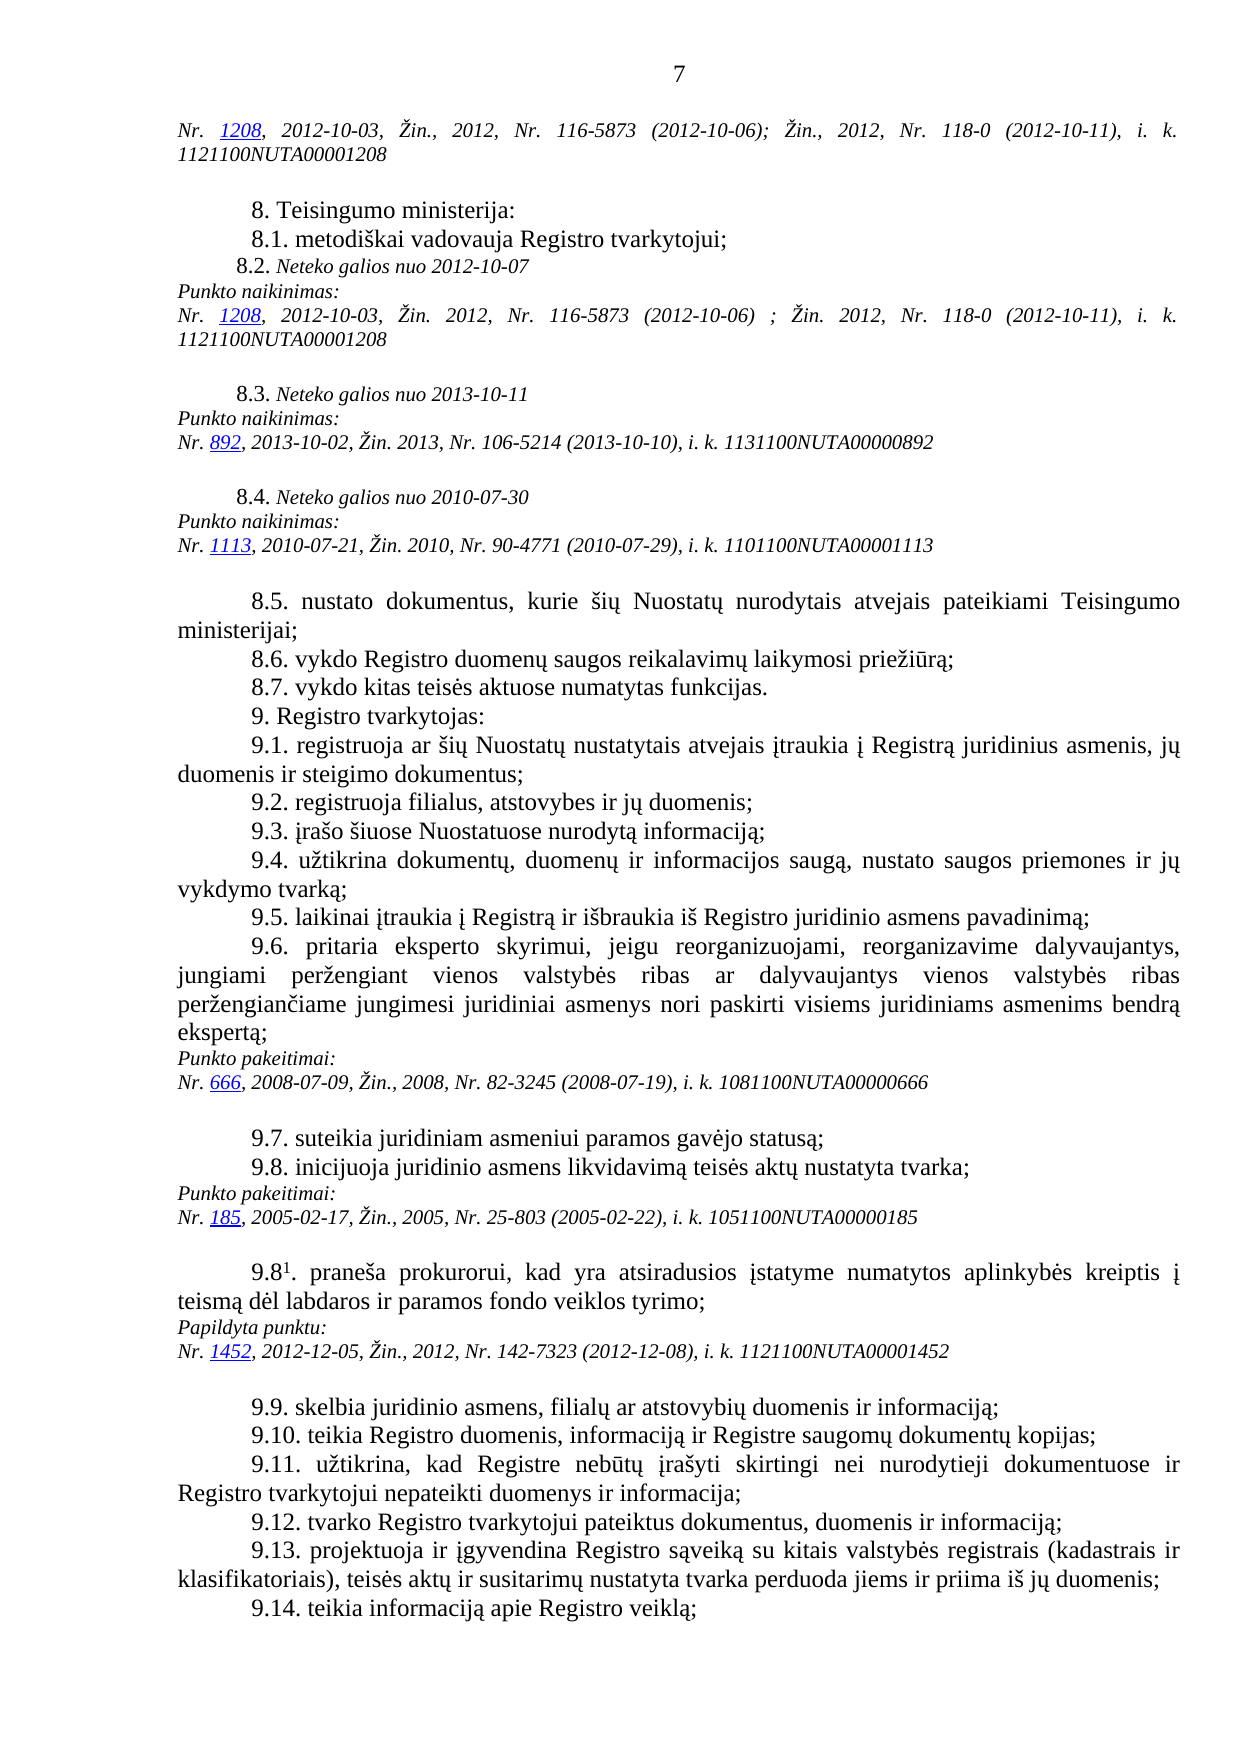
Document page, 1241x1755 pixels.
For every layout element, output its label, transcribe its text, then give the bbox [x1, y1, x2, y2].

text Punkto pakeitimai: [177, 1046, 1181, 1070]
text Punkto pakeitimai: [177, 1181, 1181, 1205]
text 9.9. skelbia juridinio asmens, filialų ar atstovybių duomenis ir informaciją; [177, 1392, 1181, 1421]
text Nr. 1113, 2010-07-21, Žin. 2010, Nr. 90-4771 (2010-07-29), i. k. 1101100NUTA00001113 [177, 533, 1181, 557]
text 9.6. pritaria eksperto skyrimui, jeigu reorganizuojami, reorganizavime dalyvaujantys, jungiami peržengiant vienos valstybės ribas ar dalyvaujantys vienos valstybės ribas peržengiančiame jungimesi juridiniai asmenys nori paskirti visiems juridiniams asmenims bendrą ekspertą; [177, 931, 1181, 1046]
text Punkto naikinimas: [177, 509, 1181, 533]
text 9.1. registruoja ar šių Nuostatų nustatytais atvejais įtraukia į Registrą juridinius asmenis, jų duomenis ir steigimo dokumentus; [177, 730, 1181, 787]
text 9.8. inicijuoja juridinio asmens likvidavimą teisės aktų nustatyta tvarka; [177, 1152, 1181, 1181]
text Nr. 1452, 2012-12-05, Žin., 2012, Nr. 142-7323 (2012-12-08), i. k. 1121100NUTA00001452 [177, 1339, 1181, 1363]
text 8.3. Neteko galios nuo 2013-10-11 [177, 380, 1181, 406]
text 9.4. užtikrina dokumentų, duomenų ir informacijos saugą, nustato saugos priemones ir jų vykdymo tvarką; [177, 845, 1181, 902]
text 9. Registro tvarkytojas: [177, 701, 1181, 730]
text 9.10. teikia Registro duomenis, informaciją ir Registre saugomų dokumentų kopijas; [177, 1421, 1181, 1449]
text 8.2. Neteko galios nuo 2012-10-07 [177, 252, 1181, 279]
text 9.14. teikia informaciją apie Registro veiklą; [177, 1593, 1181, 1622]
text Nr. 1208, 2012-10-03, Žin., 2012, Nr. 116-5873 (2012-10-06); Žin., 2012, Nr. 118-0 (2012-10-11), i. k. 1121100NUTA00001208 [177, 118, 1181, 166]
text 9.2. registruoja filialus, atstovybes ir jų duomenis; [177, 787, 1181, 816]
text 9.12. tvarko Registro tvarkytojui pateiktus dokumentus, duomenis ir informaciją; [177, 1507, 1181, 1536]
text Punkto naikinimas: [177, 406, 1181, 430]
text 8.4. Neteko galios nuo 2010-07-30 [177, 483, 1181, 509]
text 9.81. praneša prokurorui, kad yra atsiradusios įstatyme numatytos aplinkybės kreiptis į teismą dėl labdaros ir paramos fondo veiklos tyrimo; [177, 1257, 1181, 1315]
text 9.13. projektuoja ir įgyvendina Registro sąveiką su kitais valstybės registrais (kadastrais ir klasifikatoriais), teisės aktų ir susitarimų nustatyta tvarka perduoda jiems ir priima iš jų duomenis; [177, 1536, 1181, 1593]
text Nr. 666, 2008-07-09, Žin., 2008, Nr. 82-3245 (2008-07-19), i. k. 1081100NUTA00000666 [177, 1070, 1181, 1094]
text 8.7. vykdo kitas teisės aktuose numatytas funkcijas. [177, 672, 1181, 701]
text Nr. 185, 2005-02-17, Žin., 2005, Nr. 25-803 (2005-02-22), i. k. 1051100NUTA00000185 [177, 1205, 1181, 1229]
text Nr. 1208, 2012-10-03, Žin. 2012, Nr. 116-5873 (2012-10-06) ; Žin. 2012, Nr. 118-0 (2012-10-11), i. k. 1121100NUTA00001208 [177, 303, 1181, 351]
text 8. Teisingumo ministerija: [177, 195, 1181, 224]
text 8.1. metodiškai vadovauja Registro tvarkytojui; [177, 224, 1181, 252]
text 9.3. įrašo šiuose Nuostatuose nurodytą informaciją; [177, 816, 1181, 845]
text 9.7. suteikia juridiniam asmeniui paramos gavėjo statusą; [177, 1123, 1181, 1152]
text Papildyta punktu: [177, 1315, 1181, 1339]
text 8.5. nustato dokumentus, kurie šių Nuostatų nurodytais atvejais pateikiami Teisingumo ministerijai; [177, 586, 1181, 644]
text 8.6. vykdo Registro duomenų saugos reikalavimų laikymosi priežiūrą; [177, 644, 1181, 672]
text Nr. 892, 2013-10-02, Žin. 2013, Nr. 106-5214 (2013-10-10), i. k. 1131100NUTA00000892 [177, 430, 1181, 454]
text Punkto naikinimas: [177, 279, 1181, 303]
text 9.5. laikinai įtraukia į Registrą ir išbraukia iš Registro juridinio asmens pavadinimą; [177, 902, 1181, 931]
text 9.11. užtikrina, kad Registre nebūtų įrašyti skirtingi nei nurodytieji dokumentuose ir Registro tvarkytojui nepateikti duomenys ir informacija; [177, 1449, 1181, 1507]
